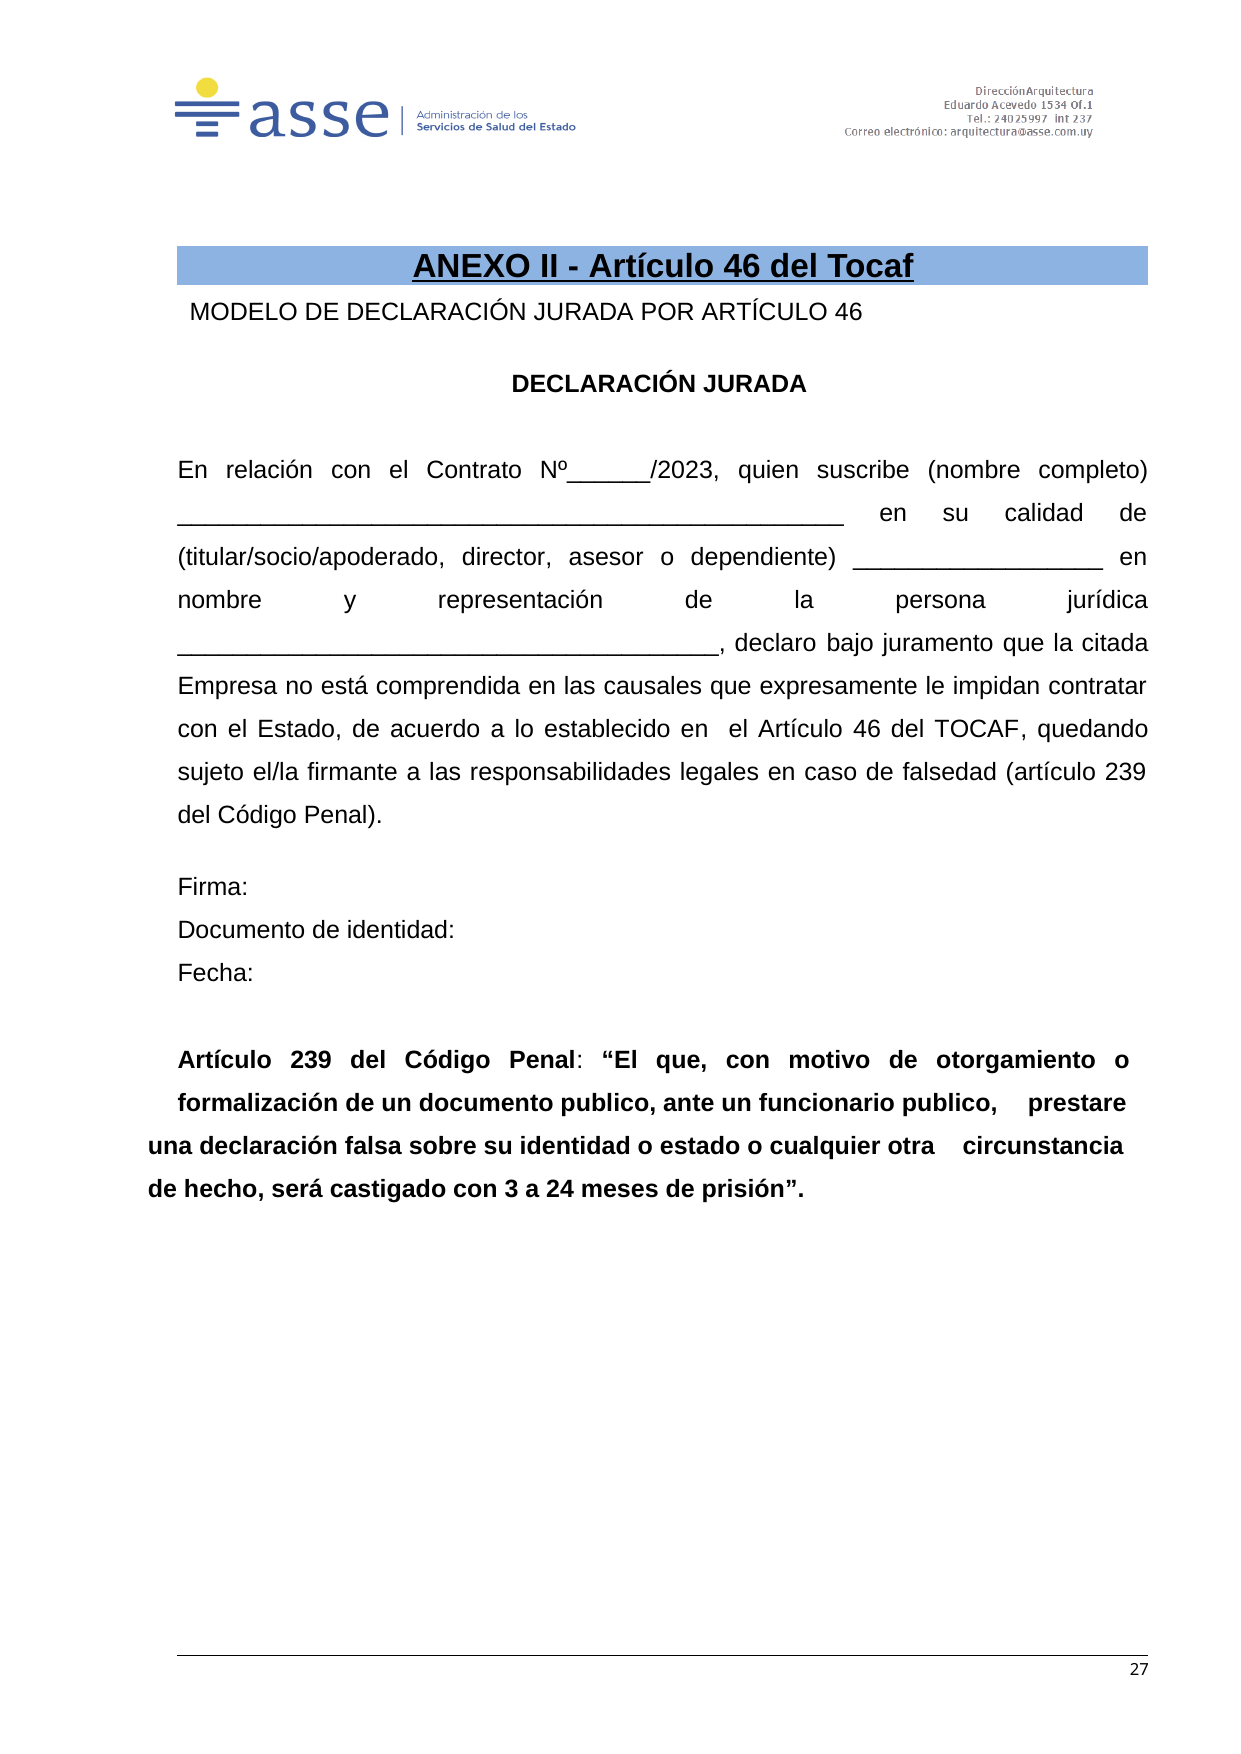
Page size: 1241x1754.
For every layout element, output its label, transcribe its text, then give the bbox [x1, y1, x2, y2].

text Documento de identidad: [148, 915, 1148, 944]
picture [782, 83, 1094, 142]
text Artículo 239 del Código Penal: “El que, con motivo de otorgamiento o formalización de un documento publico, ante un funcionario publico, prestare una declaración falsa sobre su identidad o estado o cualquier otra circunstancia de hecho, será castigado con 3 a 24 meses de prisión”. [148, 1045, 1148, 1203]
text Fecha: [148, 958, 1148, 987]
text DECLARACIÓN JURADA [177, 369, 1148, 398]
picture [165, 66, 584, 148]
text MODELO DE DECLARACIÓN JURADA POR ARTÍCULO 46 [177, 297, 1148, 326]
text En relación con el Contrato Nº______/2023, quien suscribe (nombre completo) ________________________________________________ en su calidad de (titular/socio/apoderado, director, asesor o dependiente) __________________ en nombre y representación de la persona jurídica _______________________________________, declaro bajo juramento que la citada Empresa no está comprendida en las causales que expresamente le impidan contratar con el Estado, de acuerdo a lo establecido en el Artículo 46 del TOCAF, quedando sujeto el/la firmante a las responsabilidades legales en caso de falsedad (artículo 239 del Código Penal). [177, 455, 1148, 829]
text Firma: [148, 872, 1148, 901]
subtitle ANEXO II - Artículo 46 del Tocaf [177, 246, 1148, 285]
